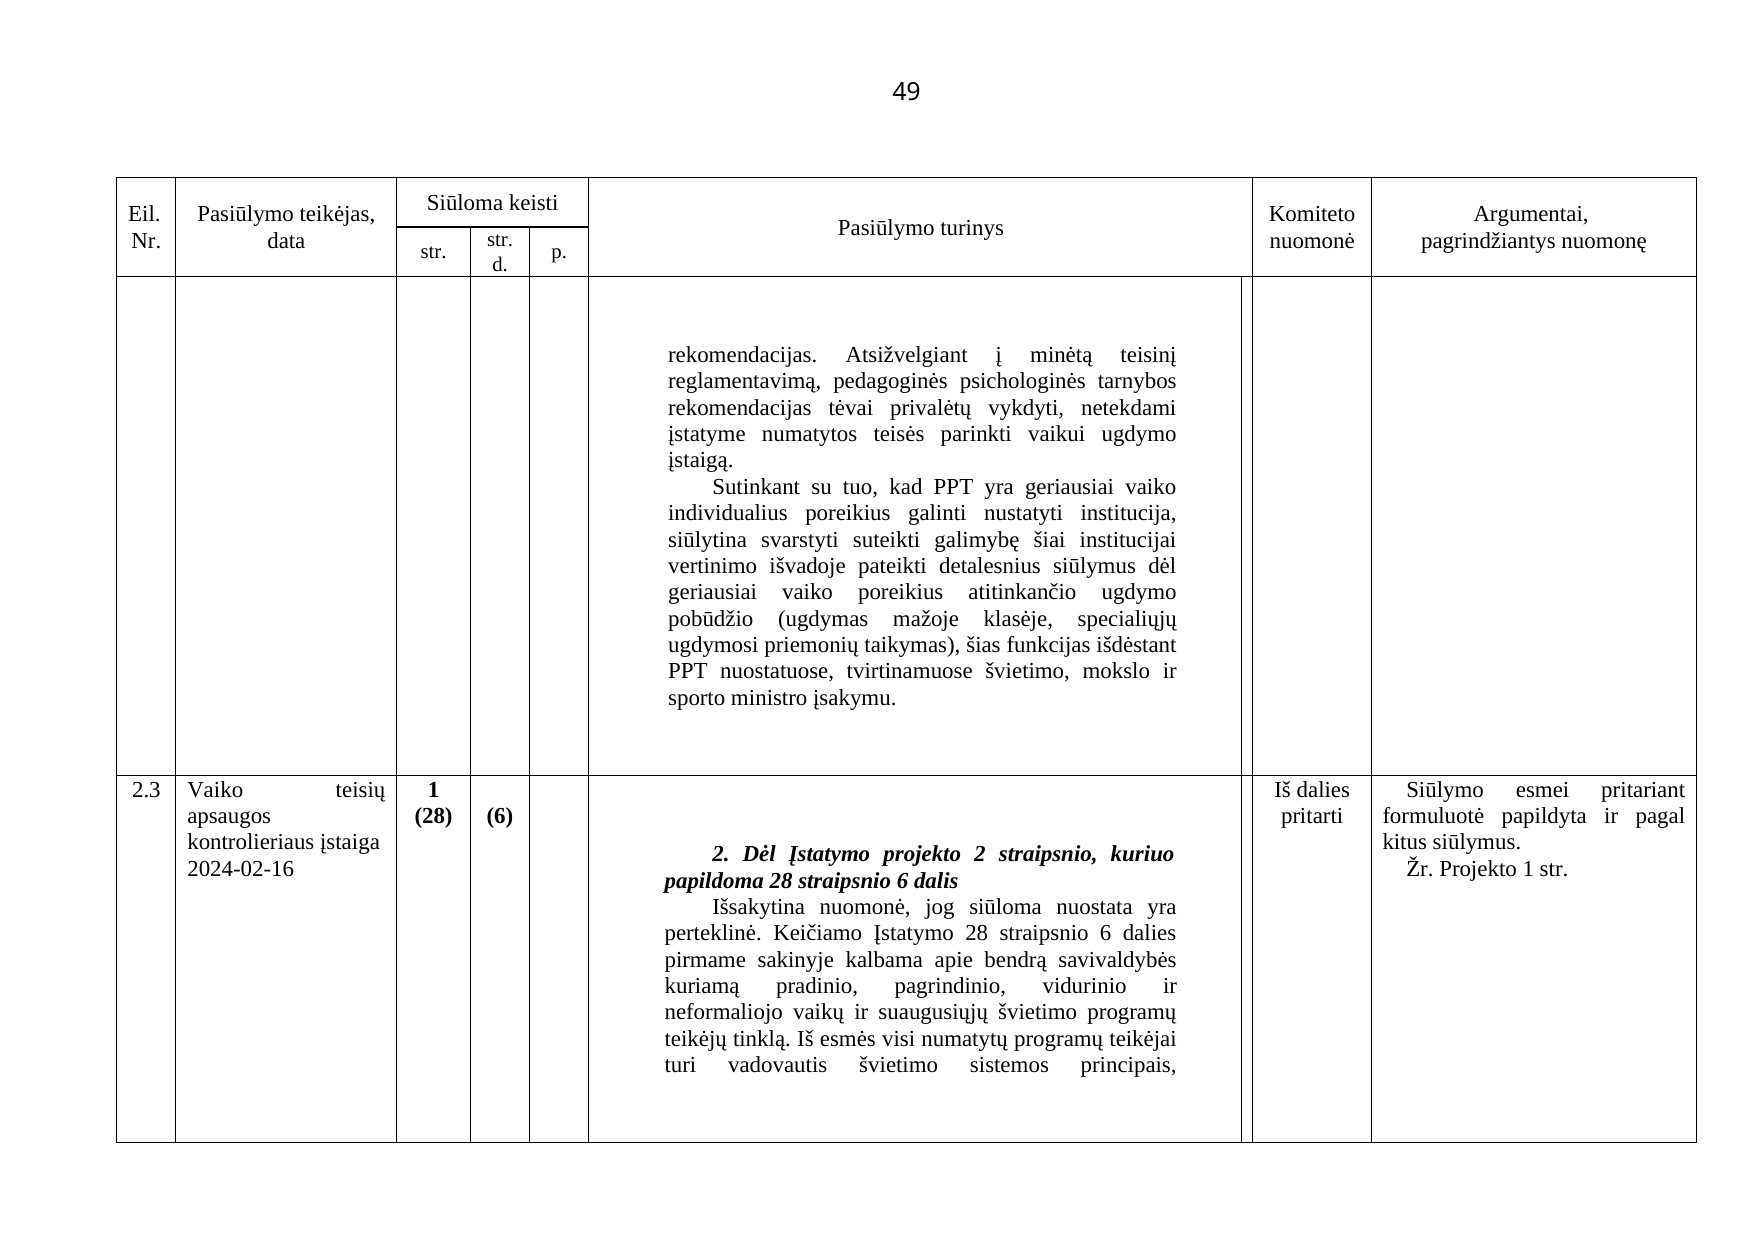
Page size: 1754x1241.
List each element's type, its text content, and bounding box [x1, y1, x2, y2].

table_cell (6) [471, 776, 529, 1142]
table_header Eil. Nr. [117, 178, 175, 276]
table_cell Siūlymo esmei pritariant formuluotė papildyta ir pagal kitus siūlymus. Žr. Projekto 1 str. [1372, 776, 1696, 1142]
table_cell 2. Dėl Įstatymo projekto 2 straipsnio, kuriuo papildoma 28 straipsnio 6 dalis Išsakytina nuomonė, jog siūloma nuostata yra perteklinė.­ Keičiamo Įstatymo 28 straipsnio 6 dalies pirmame sakinyje kalbama apie bendrą savivaldybės kuriamą pradinio, pagrindinio, vidurinio ir neformaliojo vaikų ir suaugusiųjų švietimo programų teikėjų tinklą. Iš esmės visi numatytų programų teikėjai turi vadovautis švietimo sistemos principais, [589, 776, 1241, 1142]
table_cell Vaiko teisių apsaugos kontrolieriaus įstaiga 2024-02-16 [176, 776, 396, 1142]
table_cell str. d. [471, 228, 529, 276]
table_cell [530, 277, 588, 775]
table_cell p. [530, 228, 588, 276]
table_cell [471, 277, 529, 775]
table_cell [397, 277, 470, 775]
table_cell 1 (28) [397, 776, 470, 1142]
table_header Pasiūlymo turinys [589, 178, 1252, 276]
table_cell [1253, 277, 1371, 775]
table_header Pasiūlymo teikėjas, data [176, 178, 396, 276]
table_header Komiteto nuomonė [1253, 178, 1371, 276]
table_cell [1372, 277, 1696, 775]
table_cell [117, 277, 175, 775]
table_cell Iš dalies pritarti [1253, 776, 1371, 1142]
table_header Argumentai, pagrindžiantys nuomonę [1372, 178, 1696, 276]
table_header Siūloma keisti [397, 178, 588, 226]
table_cell 2.3 [117, 776, 175, 1142]
table_cell str. [397, 228, 470, 276]
table_cell [530, 776, 588, 1142]
table_cell [176, 277, 396, 775]
table_cell rekomendacijas. Atsižvelgiant į minėtą teisinį reglamentavimą, pedagoginės psichologinės tarnybos rekomendacijas tėvai privalėtų vykdyti, netekdami įstatyme numatytos teisės parinkti vaikui ugdymo įstaigą. Sutinkant su tuo, kad PPT yra geriausiai vaiko individualius poreikius galinti nustatyti institucija, siūlytina svarstyti suteikti galimybę šiai institucijai vertinimo išvadoje pateikti detalesnius siūlymus dėl geriausiai vaiko poreikius atitinkančio ugdymo pobūdžio (ugdymas mažoje klasėje, specialiųjų ugdymosi priemonių taikymas), šias funkcijas išdėstant PPT nuostatuose, tvirtinamuose švietimo, mokslo ir sporto ministro įsakymu. [589, 277, 1241, 775]
